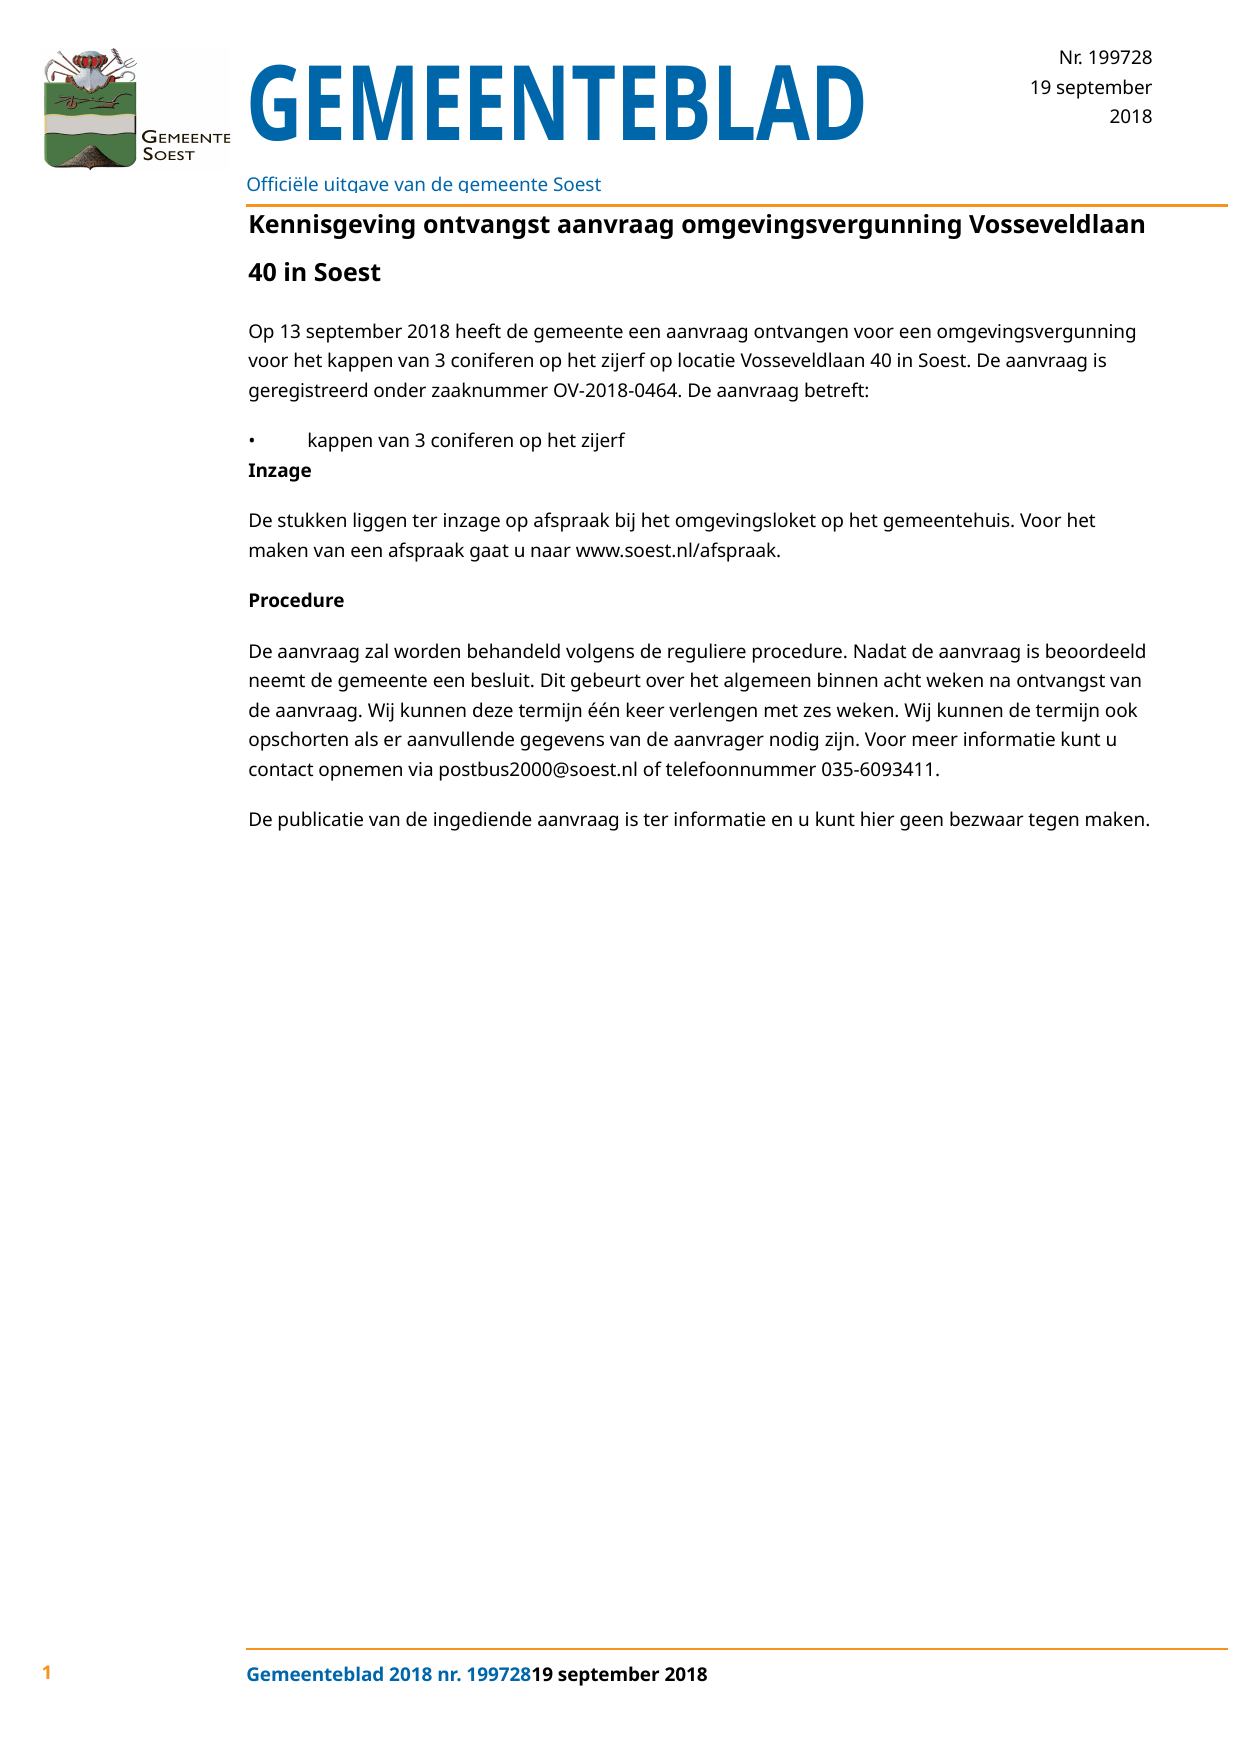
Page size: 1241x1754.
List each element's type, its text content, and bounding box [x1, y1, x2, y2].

list kappen van 3 coniferen op het zijerf [248, 427, 1152, 453]
text De stukken liggen ter inzage op afspraak bij het omgevingsloket op het gemeentehuis. Voor het maken van een afspraak gaat u naar www.soest.nl/afspraak. [248, 507, 1152, 563]
text De publicatie van de ingediende aanvraag is ter informatie en u kunt hier geen bezwaar tegen maken. [248, 807, 1152, 832]
picture [41, 47, 231, 172]
text Kennisgeving ontvangst aanvraag omgevingsvergunning Vosseveldlaan 40 in Soest [248, 207, 1152, 288]
text De aanvraag zal worden behandeld volgens de reguliere procedure. Nadat de aanvraag is beoordeeld neemt de gemeente een besluit. Dit gebeurt over het algemeen binnen acht weken na ontvangst van de aanvraag. Wij kunnen deze termijn één keer verlengen met zes weken. Wij kunnen de termijn ook opschorten als er aanvullende gegevens van de aanvrager nodig zijn. Voor meer informatie kunt u contact opnemen via postbus2000@soest.nl of telefoonnummer 035-6093411. [248, 638, 1152, 782]
text Procedure [248, 587, 1152, 613]
text Op 13 september 2018 heeft de gemeente een aanvraag ontvangen voor een omgevingsvergunning voor het kappen van 3 coniferen op het zijerf op locatie Vosseveldlaan 40 in Soest. De aanvraag is geregistreerd onder zaaknummer OV-2018-0464. De aanvraag betreft: [248, 318, 1152, 403]
text Inzage [248, 457, 1152, 483]
